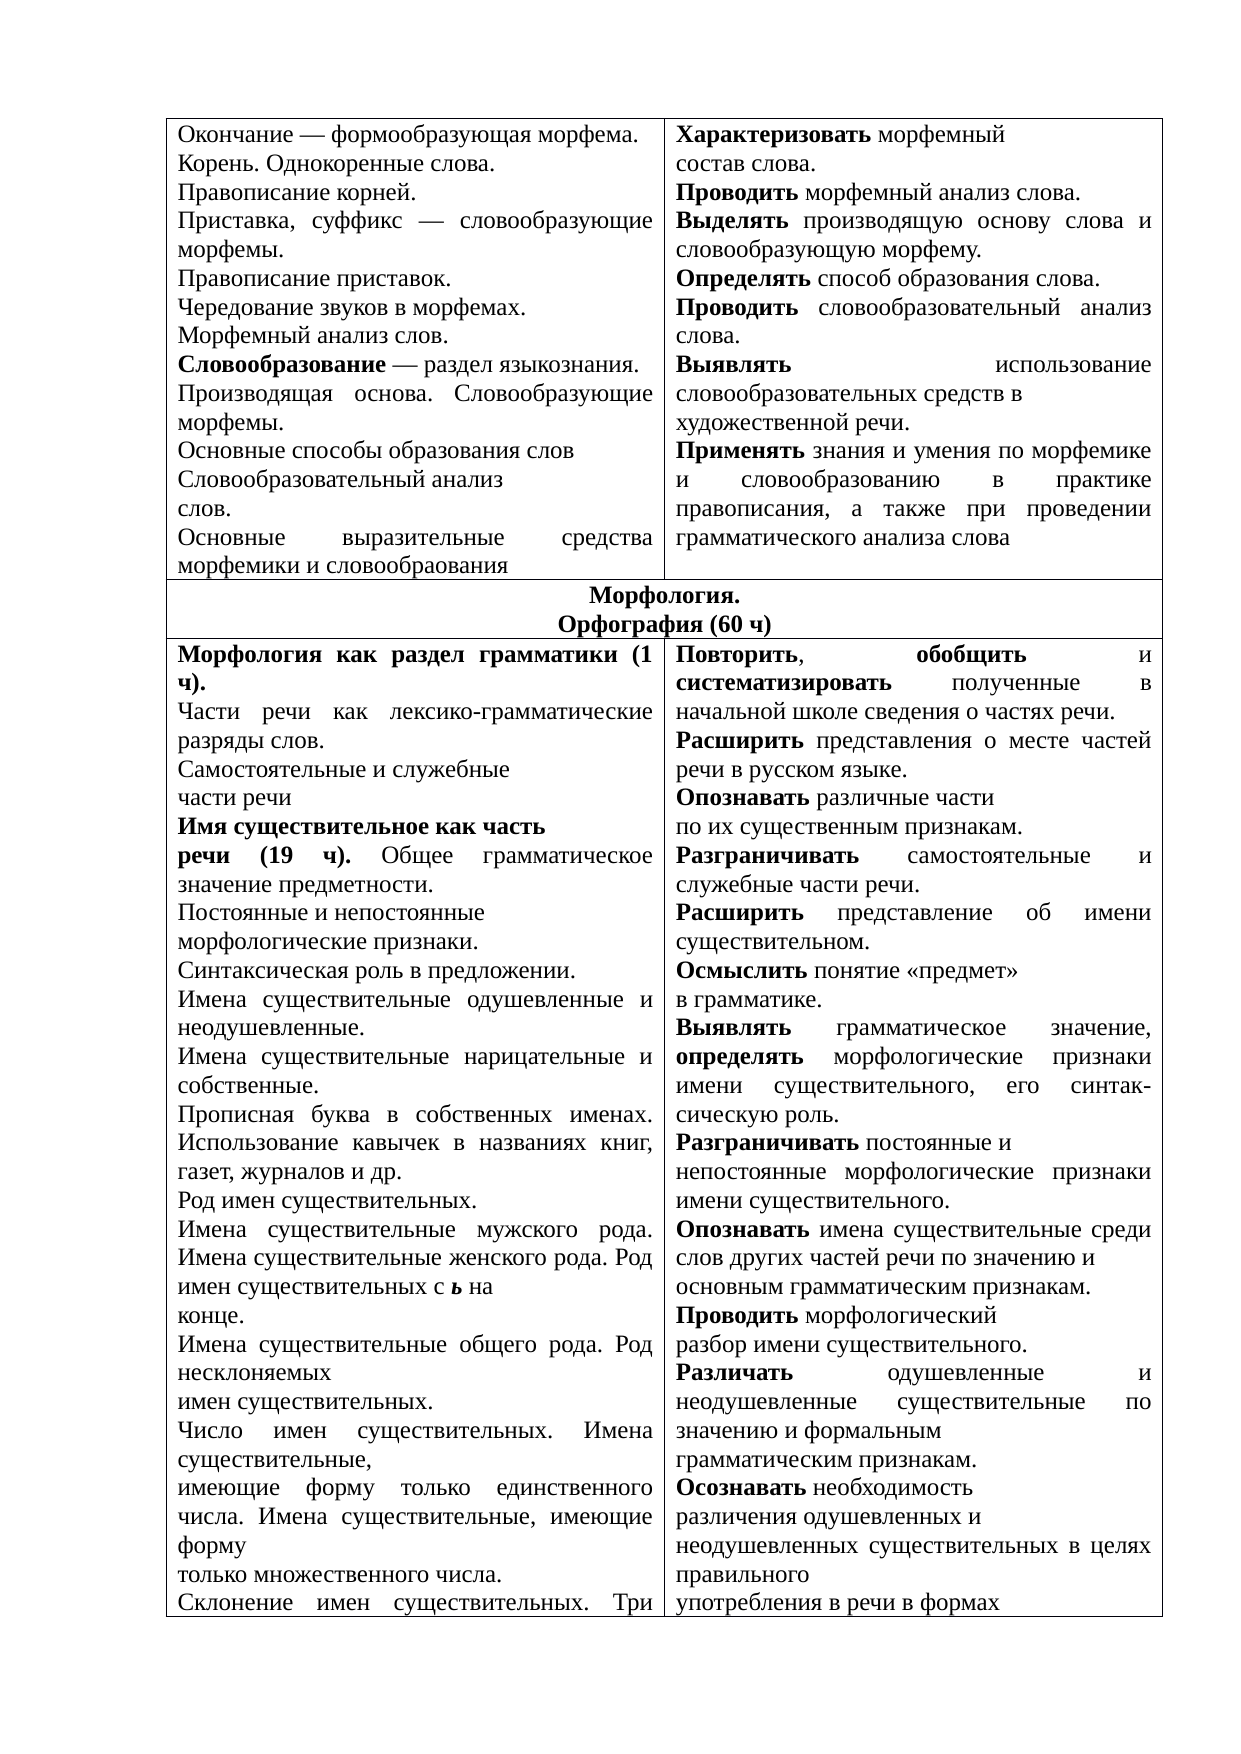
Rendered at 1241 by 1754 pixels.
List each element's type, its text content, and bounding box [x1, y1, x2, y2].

table_cell Характеризовать морфемный состав слова. Проводить морфемный анализ слова. Выделять производящую основу слова и словообразующую морфему. Определять способ образования слова. Проводить словообразовательный анализ слова. Выявлять использование словообразовательных средств в художественной речи. Применять знания и умения по морфемике и словообразованию в практике правописания, а также при проведении грамматического анализа слова [665, 119, 1162, 579]
table_cell Окончание — формообразующая морфема. Корень. Однокоренные слова. Правописание корней. Приставка, суффикс — словообразующие морфемы. Правописание приставок. Чередование звуков в морфемах. Морфемный анализ слов. Словообразование — раздел языкознания. Производящая основа. Словообразующие морфемы. Основные способы образования слов Словообразовательный анализ слов. Основные выразительные средства морфемики и словообраования [167, 119, 664, 579]
table_cell Морфология. Орфография (60 ч) [167, 580, 1162, 638]
table_cell Морфология как раздел грамматики (1 ч). Части речи как лексико-грамматические разряды слов. Самостоятельные и служебные части речи Имя существительное как часть речи (19 ч). Общее грамматическое значение предметности. Постоянные и непостоянные морфологические признаки. Синтаксическая роль в предложении. Имена существительные одушевленные и неодушевленные. Имена существительные нарицательные и собственные. Прописная буква в собственных именах. Использование кавычек в названиях книг, газет, журналов и др. Род имен существительных. Имена существительные мужского рода. Имена существительные женского рода. Род имен существительных с ь на конце. Имена существительные общего рода. Род несклоняемых имен существительных. Число имен существительных. Имена существительные, имеющие форму только единственного числа. Имена существительные, имеющие форму только множественного числа. Склонение имен существительных. Три [167, 639, 664, 1616]
table_cell Повторить, обобщить и систематизировать полученные в начальной школе сведения о частях речи. Расширить представления о месте частей речи в русском языке. Опознавать различные части по их существенным признакам. Разграничивать самостоятельные и служебные части речи. Расширить представление об имени существительном. Осмыслить понятие «предмет» в грамматике. Выявлять грамматическое значение, определять морфологические признаки имени существительного, его синтак-сическую роль. Разграничивать постоянные и непостоянные морфологические признаки имени существительного. Опознавать имена существительные среди слов других частей речи по значению и основным грамматическим признакам. Проводить морфологический разбор имени существительного. Различать одушевленные и неодушевленные существительные по значению и формальным грамматическим признакам. Осознавать необходимость различения одушевленных и неодушевленных существительных в целях правильного употребления в речи в формах [665, 639, 1162, 1616]
